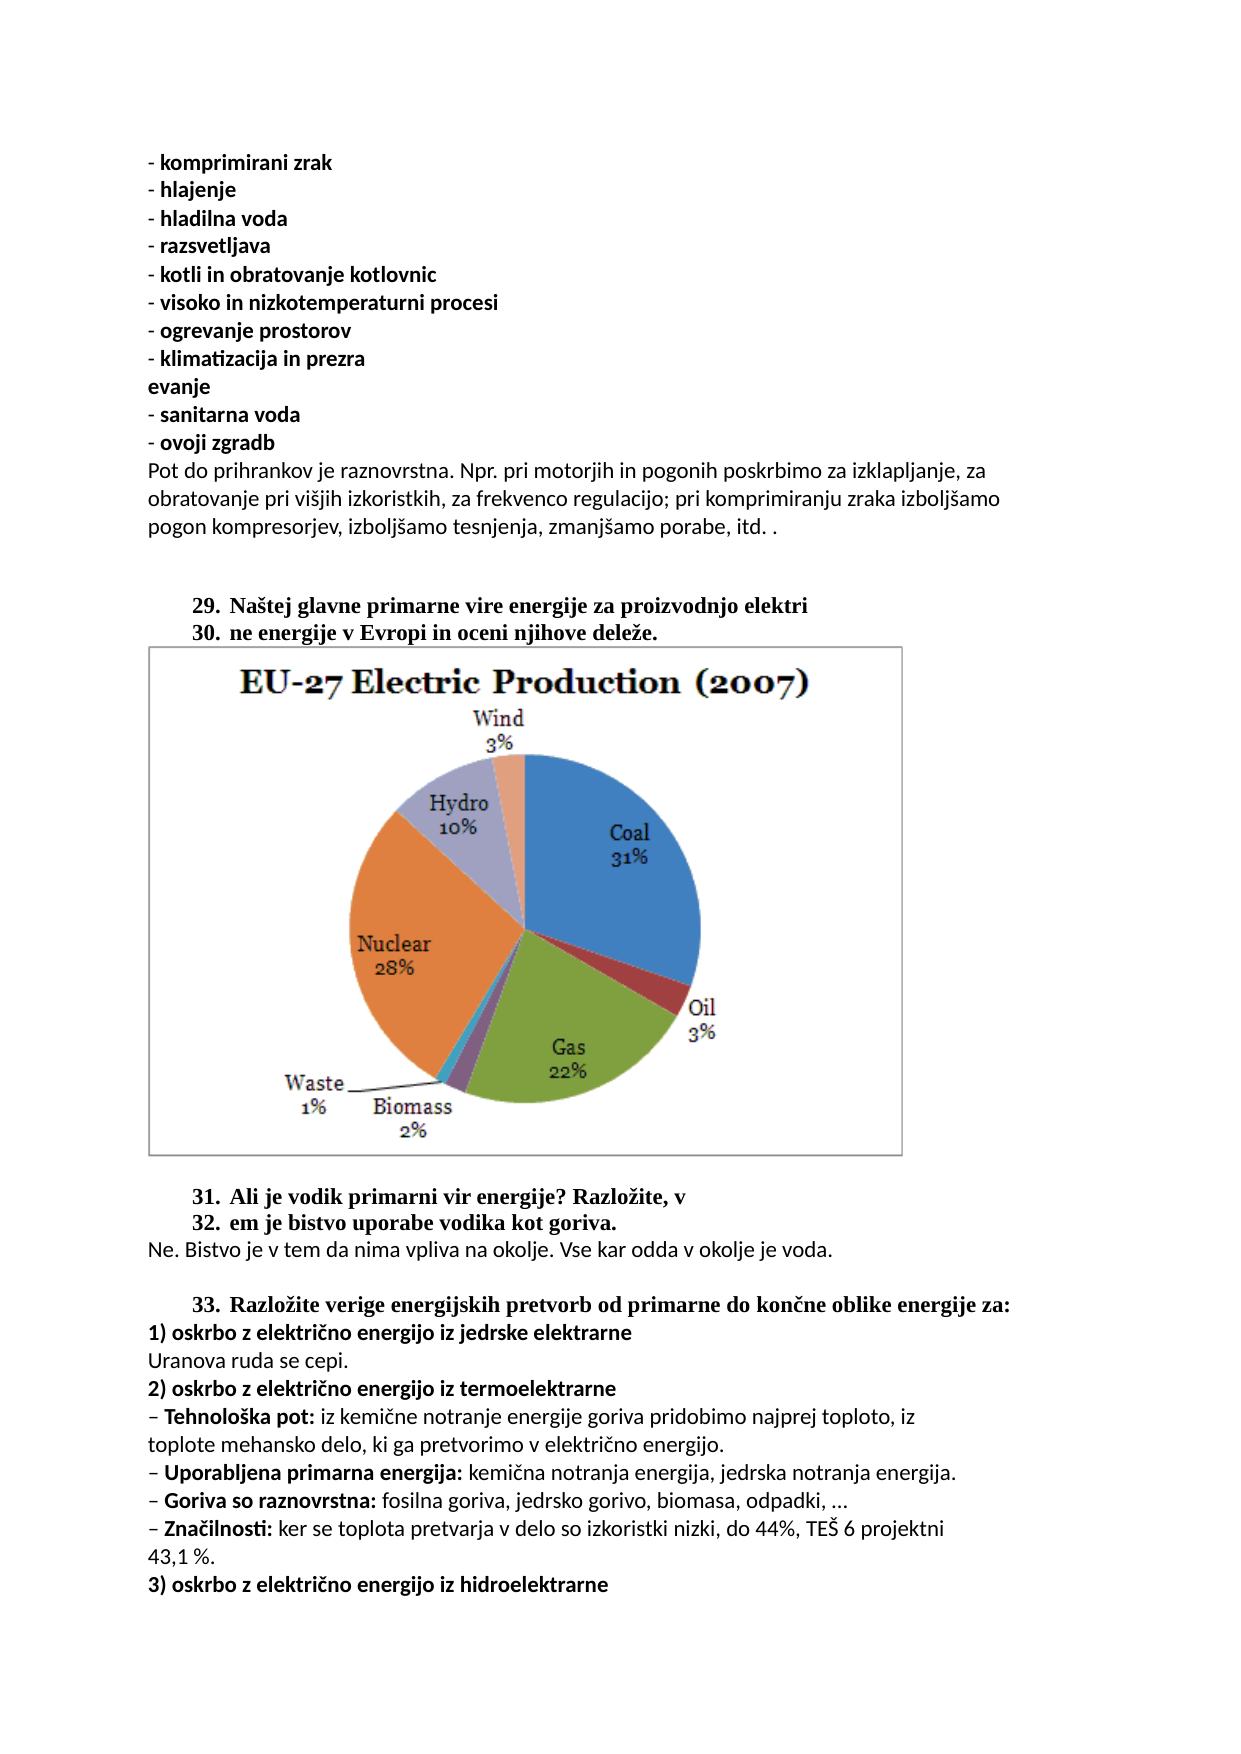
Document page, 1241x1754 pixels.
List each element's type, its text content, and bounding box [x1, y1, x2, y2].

list Razložite verige energijskih pretvorb od primarne do končne oblike energije za: [192, 1291, 1093, 1318]
list ne energije v Evropi in oceni njihove deleže. [192, 619, 1093, 645]
text - klimatizacija in prezra [148, 344, 1093, 372]
text evanje [148, 372, 1093, 400]
text - razsvetljava [148, 232, 1093, 260]
text - komprimirani zrak [148, 148, 1093, 176]
text - ovoji zgradb [148, 428, 1093, 456]
text 43,1 %. [148, 1542, 1093, 1570]
list em je bistvo uporabe vodika kot goriva. [192, 1209, 1093, 1235]
text 1) oskrbo z električno energijo iz jedrske elektrarne [148, 1318, 1093, 1346]
text - sanitarna voda [148, 400, 1093, 428]
text 2) oskrbo z električno energijo iz termoelektrarne [148, 1374, 1093, 1402]
text - hladilna voda [148, 204, 1093, 232]
list Naštej glavne primarne vire energije za proizvodnjo elektri [192, 593, 1093, 619]
text 3) oskrbo z električno energijo iz hidroelektrarne [148, 1570, 1093, 1598]
text Ne. Bistvo je v tem da nima vpliva na okolje. Vse kar odda v okolje je voda. [148, 1235, 1093, 1263]
text obratovanje pri višjih izkoristkih, za frekvenco regulacijo; pri komprimiranju zraka izboljšamo [148, 484, 1093, 512]
text - hlajenje [148, 176, 1093, 204]
text toplote mehansko delo, ki ga pretvorimo v električno energijo. [148, 1430, 1093, 1458]
list Ali je vodik primarni vir energije? Razložite, v [192, 1183, 1093, 1209]
text – Značilnosti: ker se toplota pretvarja v delo so izkoristki nizki, do 44%, TEŠ 6 projektni [148, 1514, 1093, 1542]
text Pot do prihrankov je raznovrstna. Npr. pri motorjih in pogonih poskrbimo za izklapljanje, za [148, 456, 1093, 484]
text pogon kompresorjev, izboljšamo tesnjenja, zmanjšamo porabe, itd. . [148, 512, 1093, 540]
text - kotli in obratovanje kotlovnic [148, 260, 1093, 288]
text - ogrevanje prostorov [148, 316, 1093, 344]
text – Uporabljena primarna energija: kemična notranja energija, jedrska notranja energija. [148, 1458, 1093, 1486]
text – Tehnološka pot: iz kemične notranje energije goriva pridobimo najprej toploto, iz [148, 1402, 1093, 1430]
text Uranova ruda se cepi. [148, 1346, 1093, 1374]
text – Goriva so raznovrstna: fosilna goriva, jedrsko gorivo, biomasa, odpadki, … [148, 1486, 1093, 1514]
text - visoko in nizkotemperaturni procesi [148, 288, 1093, 316]
